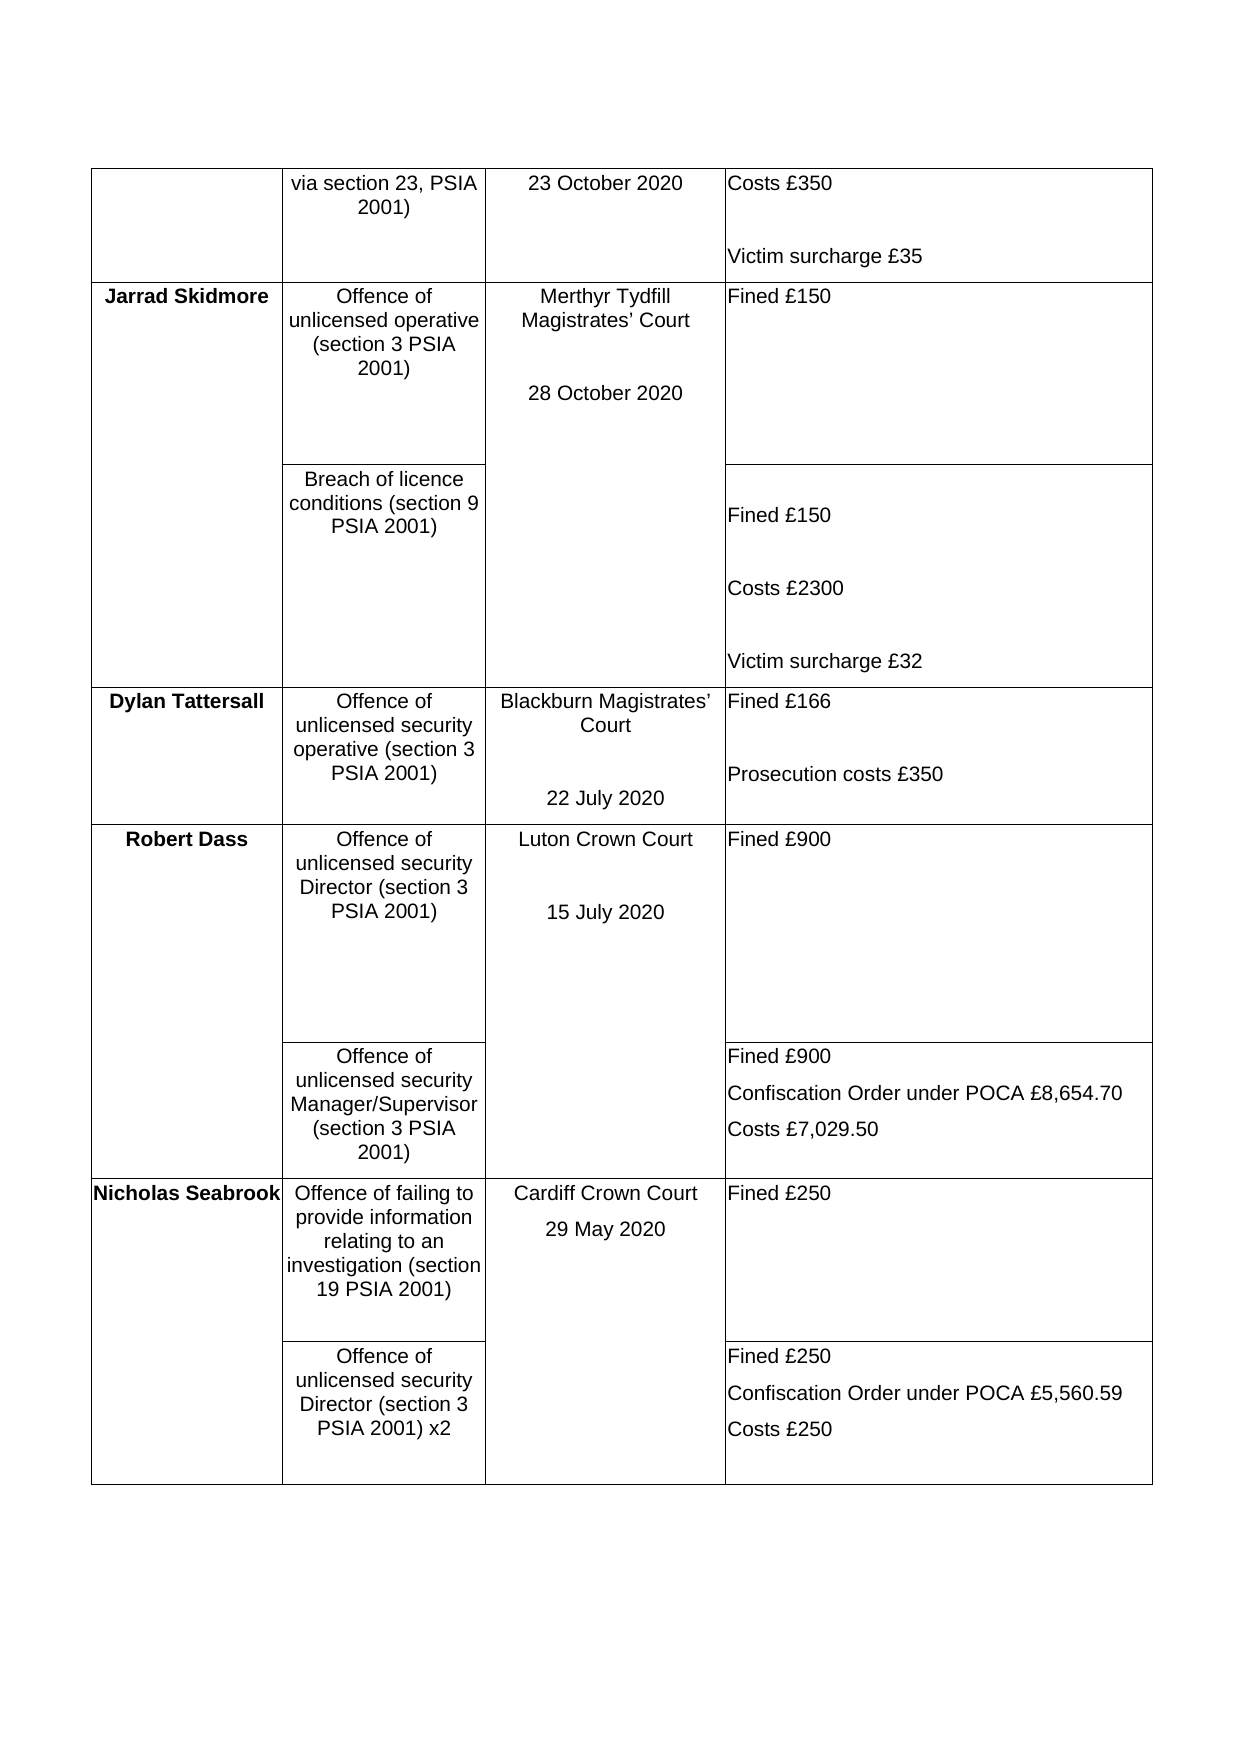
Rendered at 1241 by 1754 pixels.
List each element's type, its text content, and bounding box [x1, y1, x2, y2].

table_cell Robert Dass [92, 825, 282, 1178]
table_cell Jarrad Skidmore [92, 283, 282, 687]
table_cell Offence of unlicensed operative (section 3 PSIA 2001) [283, 283, 485, 464]
table_cell [92, 169, 282, 282]
table_cell Fined £250 Confiscation Order under POCA £5,560.59 Costs £250 [726, 1342, 1152, 1484]
table_cell via section 23, PSIA 2001) [283, 169, 485, 282]
table_cell Merthyr Tydfill Magistrates’ Court 28 October 2020 [486, 283, 725, 687]
table_cell Fined £900 [726, 825, 1152, 1042]
table_cell Fined £150 [726, 283, 1152, 464]
table_cell Costs £350 Victim surcharge £35 [726, 169, 1152, 282]
table_cell Dylan Tattersall [92, 688, 282, 824]
table_cell 23 October 2020 [486, 169, 725, 282]
table_cell Luton Crown Court 15 July 2020 [486, 825, 725, 1178]
table_cell Cardiff Crown Court 29 May 2020 [486, 1179, 725, 1484]
table_cell Offence of unlicensed security Director (section 3 PSIA 2001) [283, 825, 485, 1042]
table_cell Blackburn Magistrates’ Court 22 July 2020 [486, 688, 725, 824]
table_cell Nicholas Seabrook [92, 1179, 282, 1484]
table_cell Fined £250 [726, 1179, 1152, 1341]
table_cell Fined £166 Prosecution costs £350 [726, 688, 1152, 824]
table_cell Fined £900 Confiscation Order under POCA £8,654.70 Costs £7,029.50 [726, 1043, 1152, 1178]
table_cell Offence of unlicensed security operative (section 3 PSIA 2001) [283, 688, 485, 824]
table_cell Offence of unlicensed security Manager/Supervisor (section 3 PSIA 2001) [283, 1043, 485, 1178]
table_cell Offence of unlicensed security Director (section 3 PSIA 2001) x2 [283, 1342, 485, 1484]
table_cell Offence of failing to provide information relating to an investigation (section 19 PSIA 2001) [283, 1179, 485, 1341]
table_cell Fined £150 Costs £2300 Victim surcharge £32 [726, 465, 1152, 687]
table_cell Breach of licence conditions (section 9 PSIA 2001) [283, 465, 485, 687]
